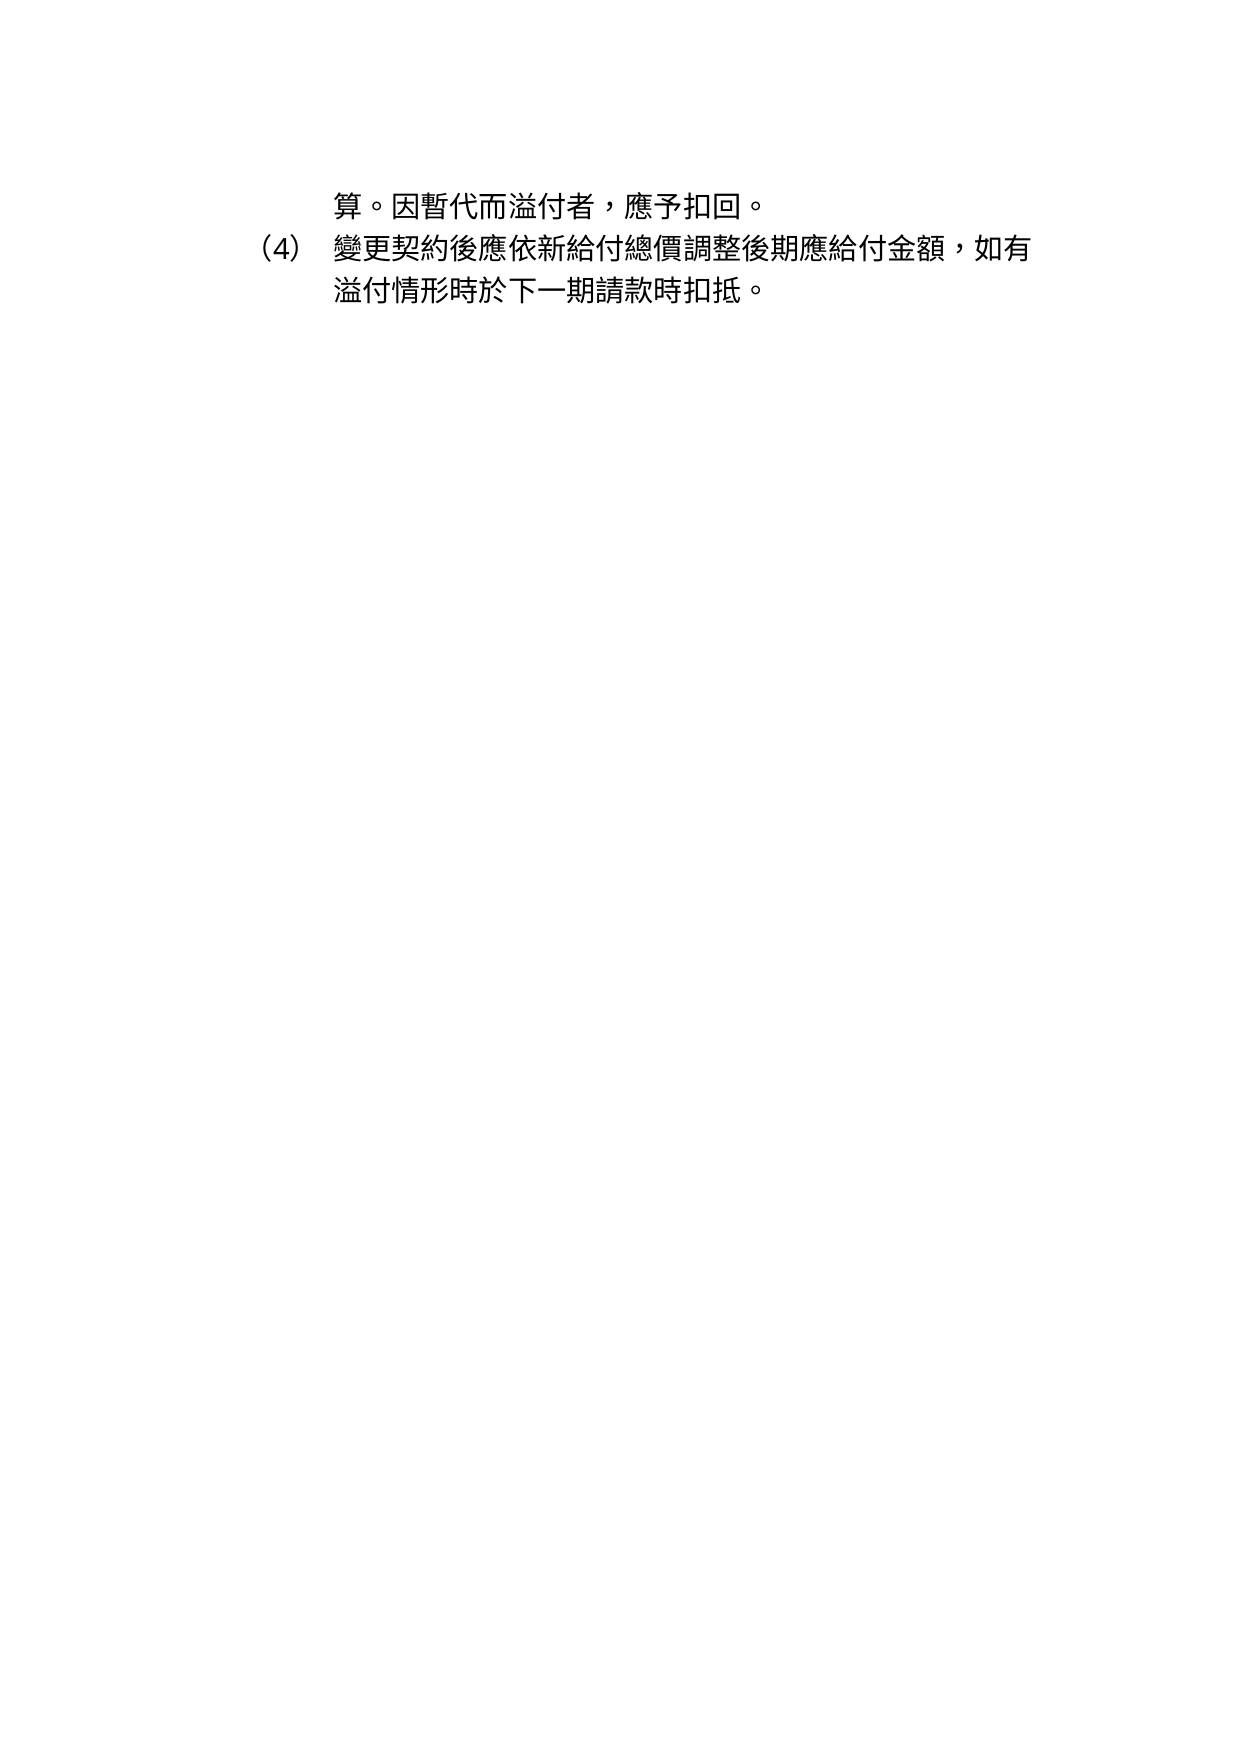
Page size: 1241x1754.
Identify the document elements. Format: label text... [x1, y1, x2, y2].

list 算。因暫代而溢付者，應予扣回。 [244, 183, 1053, 226]
list 變更契約後應依新給付總價調整後期應給付金額，如有溢付情形時於下一期請款時扣抵。 [244, 226, 1053, 310]
